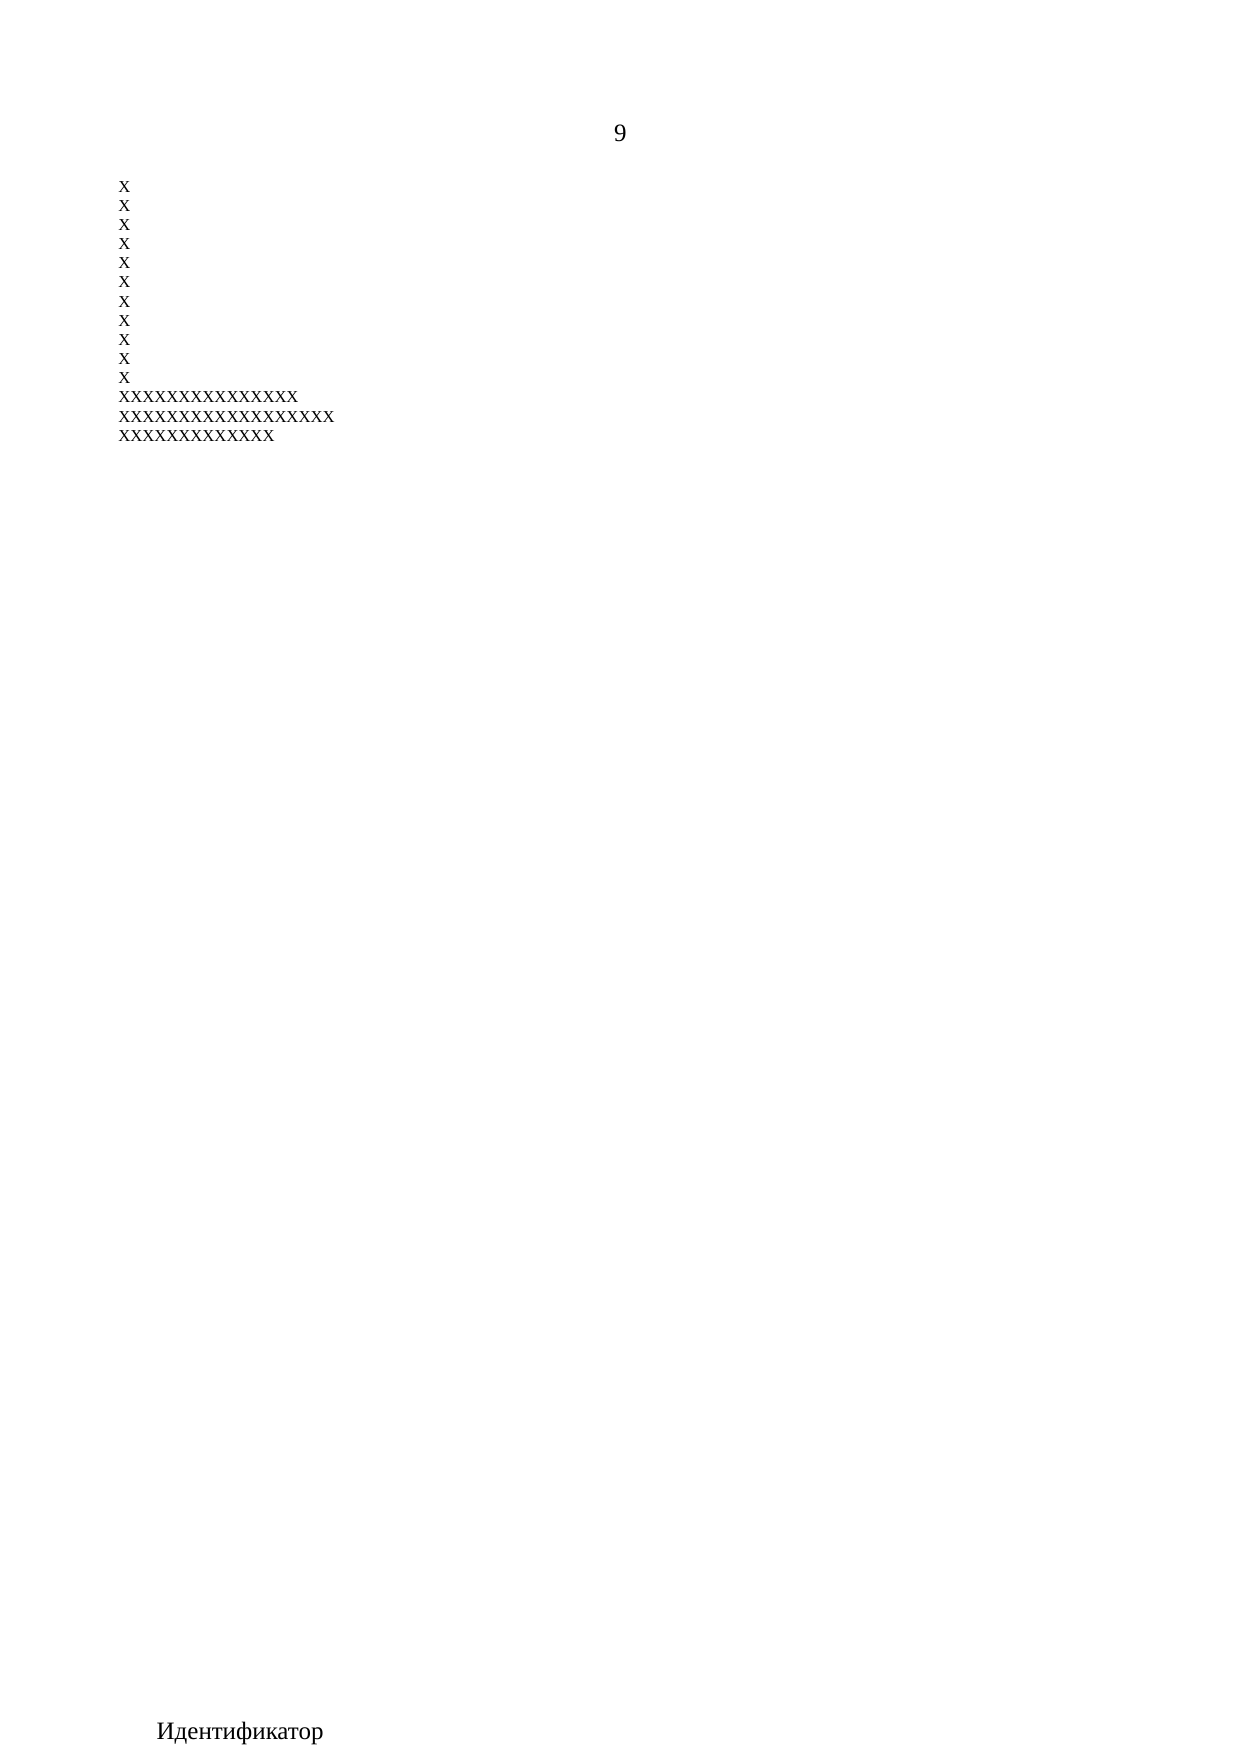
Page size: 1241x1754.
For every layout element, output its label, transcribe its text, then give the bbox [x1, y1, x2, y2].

text X [118, 291, 1122, 311]
text XXXXXXXXXXXXX [118, 426, 1122, 445]
text X [118, 311, 1122, 330]
text X [118, 330, 1122, 349]
text X [118, 176, 1122, 196]
text X [118, 272, 1122, 291]
text X [118, 253, 1122, 272]
text X [118, 349, 1122, 368]
text XXXXXXXXXXXXXXXXXX [118, 406, 1122, 426]
text X [118, 215, 1122, 234]
text X [118, 368, 1122, 387]
text XXXXXXXXXXXXXXX [118, 387, 1122, 406]
text X [118, 196, 1122, 215]
text X [118, 234, 1122, 253]
